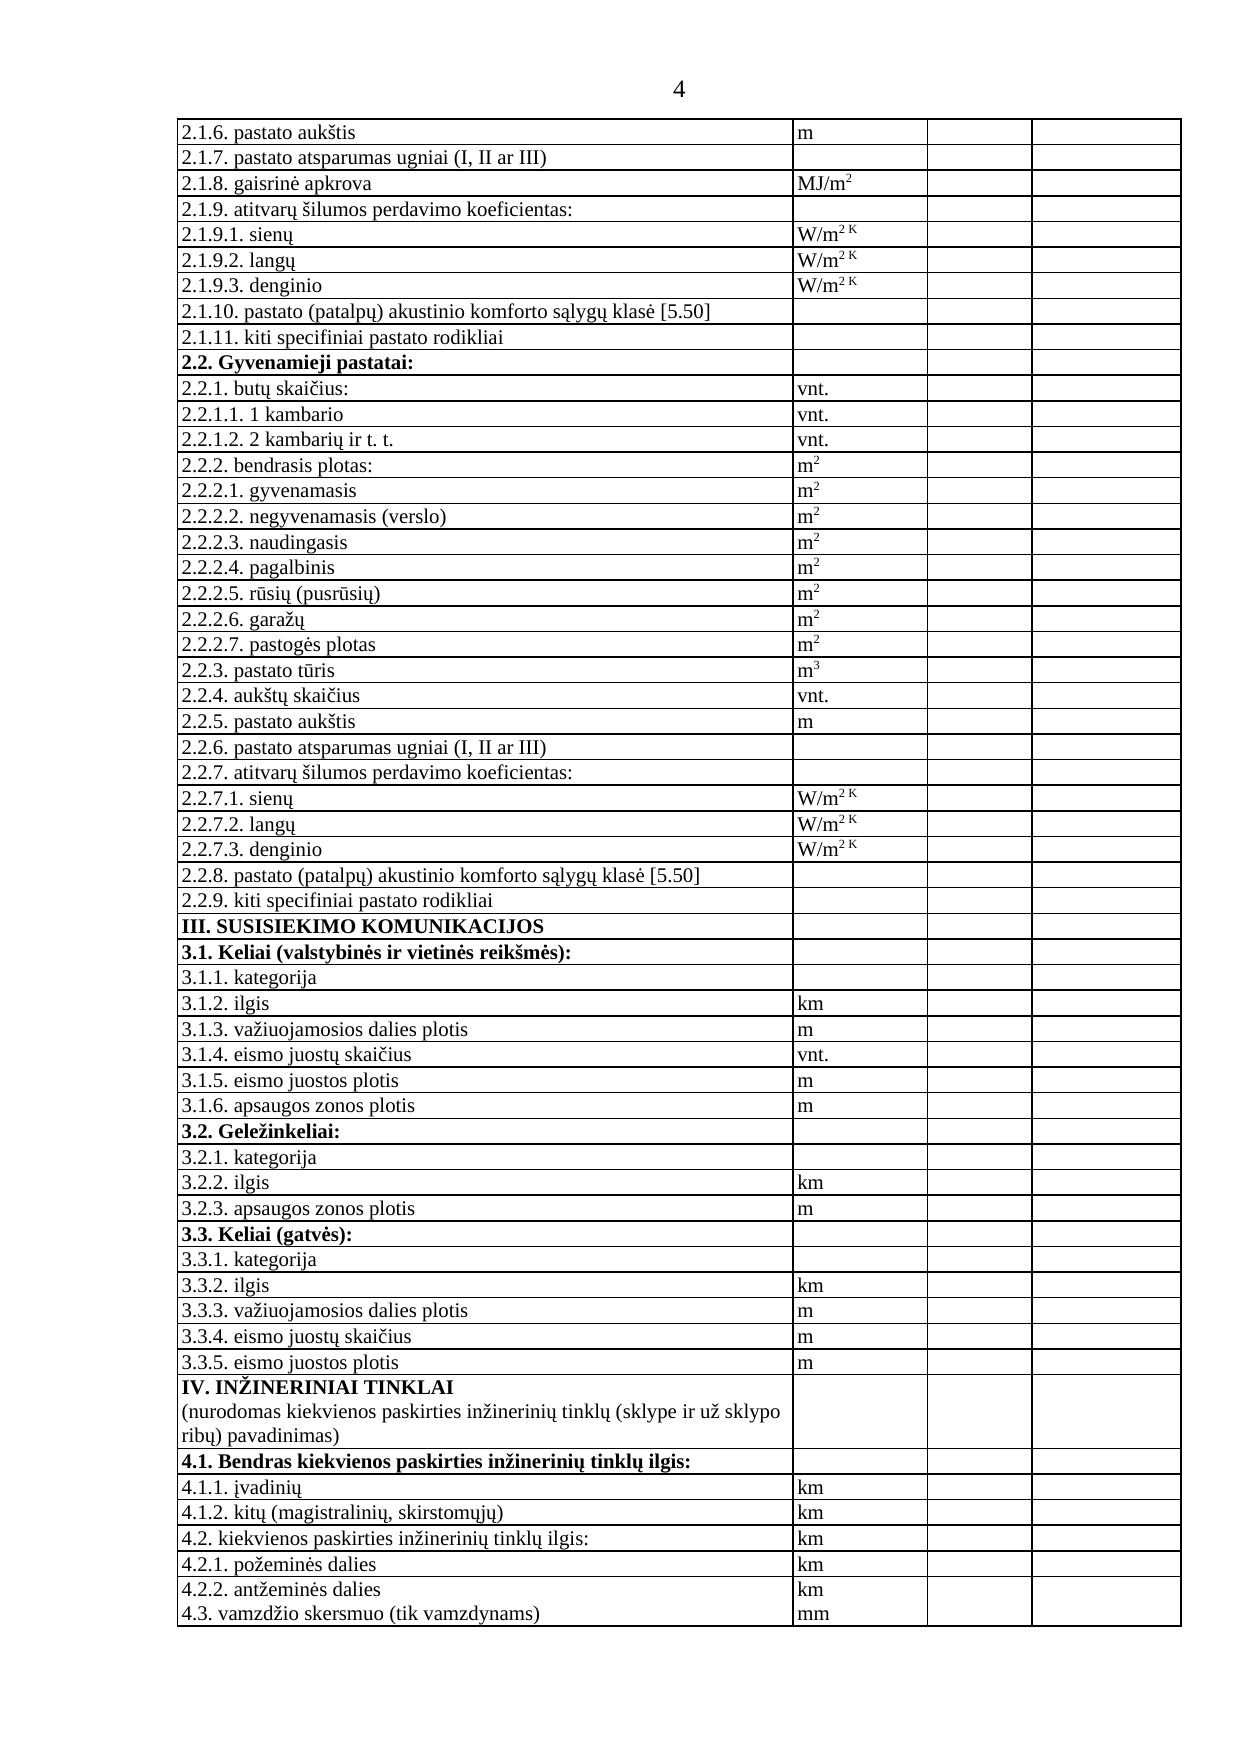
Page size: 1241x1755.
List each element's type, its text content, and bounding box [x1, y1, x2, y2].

table_cell m2 [923, 607, 927, 631]
table_cell km [923, 1552, 927, 1576]
table_cell m2 [923, 530, 927, 554]
table_cell km [923, 1273, 927, 1297]
table_cell [928, 1577, 1031, 1625]
table_cell m [923, 1017, 927, 1041]
table_cell vnt. [923, 402, 927, 426]
table_cell [923, 760, 927, 784]
table_cell [923, 299, 927, 323]
table_cell [923, 145, 927, 169]
table_cell [794, 1375, 927, 1447]
table_cell [1033, 1577, 1180, 1625]
table_cell km [923, 991, 927, 1015]
table_cell [923, 1449, 927, 1473]
table_cell [923, 940, 927, 964]
table_cell [928, 1375, 1031, 1447]
table_cell [923, 197, 927, 221]
table_cell [923, 325, 927, 349]
table_cell m [923, 709, 927, 733]
table_cell km [923, 1526, 927, 1550]
table_cell m [923, 1068, 927, 1092]
table_cell m3 [923, 658, 927, 682]
table_cell m [923, 1298, 927, 1322]
table_cell m [923, 1350, 927, 1374]
table_cell km [923, 1475, 927, 1499]
table_cell [923, 1119, 927, 1143]
table_cell m2 [923, 555, 927, 579]
table_cell m2 [923, 504, 927, 528]
table_cell km [923, 1500, 927, 1524]
table_cell [1033, 1375, 1180, 1447]
table_cell m2 [923, 581, 927, 605]
table_cell vnt. [923, 1042, 927, 1066]
table_cell m [923, 1196, 927, 1220]
table_cell vnt. [923, 427, 927, 451]
table_cell km mm [923, 1577, 927, 1625]
table_cell m [923, 1093, 927, 1117]
table_cell [923, 965, 927, 989]
table_cell [923, 1145, 927, 1169]
table_cell m [923, 1324, 927, 1348]
table_cell m2 [923, 478, 927, 502]
table_cell [923, 735, 927, 759]
table_cell m [923, 120, 927, 144]
table_cell [923, 1247, 927, 1271]
table_cell km [923, 1170, 927, 1194]
table_cell vnt. [923, 683, 927, 707]
table_cell vnt. [923, 376, 927, 400]
table_cell [923, 350, 927, 374]
table_cell [923, 888, 927, 912]
table_cell [923, 863, 927, 887]
table_cell m2 [923, 632, 927, 656]
table_cell m2 [923, 453, 927, 477]
table_cell [923, 1222, 927, 1246]
table_cell [923, 914, 927, 938]
